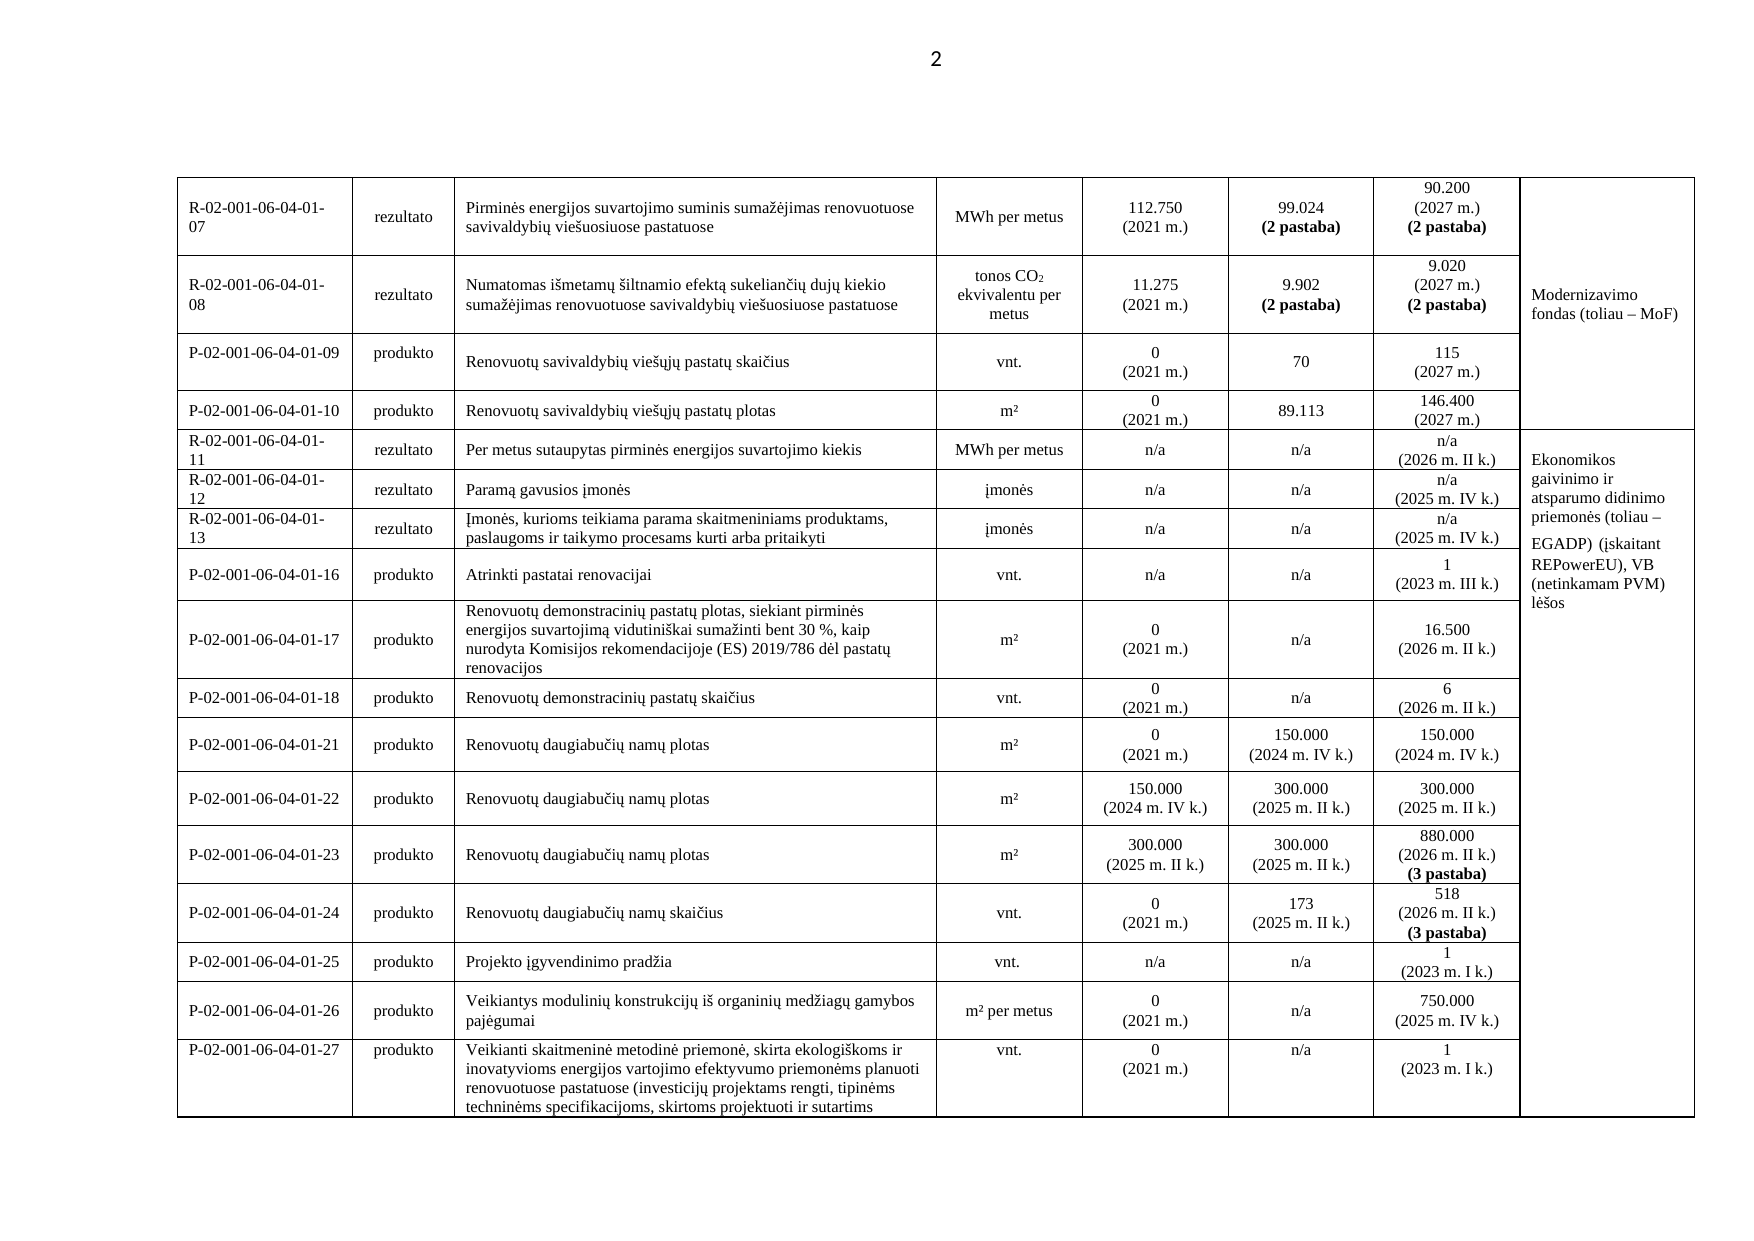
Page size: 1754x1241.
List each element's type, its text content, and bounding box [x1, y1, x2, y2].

table_cell Įmonės, kurioms teikiama parama skaitmeniniams produktams, paslaugoms ir taikymo procesams kurti arba pritaikyti [455, 509, 936, 547]
table_cell rezultato [353, 256, 454, 333]
table_cell Renovuotų daugiabučių namų plotas [455, 772, 936, 824]
table_cell n/a [1229, 549, 1373, 600]
table_cell 90.200 (2027 m.) (2 pastaba) [1374, 178, 1519, 255]
table_cell 0 (2021 m.) [1083, 601, 1228, 677]
table_cell 112.750 (2021 m.) [1083, 178, 1228, 255]
table_cell R-02-001-06-04-01-07 [178, 178, 352, 255]
table_cell 1 (2023 m. I k.) [1374, 1040, 1519, 1116]
table_cell n/a [1229, 943, 1373, 981]
table_cell Paramą gavusios įmonės [455, 470, 936, 508]
table_cell Renovuotų daugiabučių namų plotas [455, 718, 936, 771]
table_cell rezultato [353, 178, 454, 255]
table_cell 518 (2026 m. II k.) (3 pastaba) [1374, 884, 1519, 942]
table_cell vnt. [937, 884, 1082, 942]
table_cell n/a [1229, 679, 1373, 717]
table_cell 300.000 (2025 m. II k.) [1229, 826, 1373, 883]
table_cell 300.000 (2025 m. II k.) [1229, 772, 1373, 824]
table_cell Renovuotų demonstracinių pastatų plotas, siekiant pirminės energijos suvartojimą vidutiniškai sumažinti bent 30 %, kaip nurodyta Komisijos rekomendacijoje (ES) 2019/786 dėl pastatų renovacijos [455, 601, 936, 677]
table_cell Pirminės energijos suvartojimo suminis sumažėjimas renovuotuose savivaldybių viešuosiuose pastatuose [455, 178, 936, 255]
table_cell P-02-001-06-04-01-26 [178, 982, 352, 1039]
table_cell n/a (2025 m. IV k.) [1374, 470, 1519, 508]
table_cell produkto [353, 601, 454, 677]
table_cell n/a [1083, 430, 1228, 469]
table_cell 9.902 (2 pastaba) [1229, 256, 1373, 333]
table_cell Numatomas išmetamų šiltnamio efektą sukeliančių dujų kiekio sumažėjimas renovuotuose savivaldybių viešuosiuose pastatuose [455, 256, 936, 333]
table_cell 70 [1229, 334, 1373, 390]
table_cell m² [937, 391, 1082, 429]
table_cell 6 (2026 m. II k.) [1374, 679, 1519, 717]
table_cell MWh per metus [937, 178, 1082, 255]
table_cell P-02-001-06-04-01-10 [178, 391, 352, 429]
table_cell Veikiantys modulinių konstrukcijų iš organinių medžiagų gamybos pajėgumai [455, 982, 936, 1039]
table_cell n/a [1229, 509, 1373, 547]
table_cell Renovuotų daugiabučių namų skaičius [455, 884, 936, 942]
table_cell 9.020 (2027 m.) (2 pastaba) [1374, 256, 1519, 333]
table_cell m² [937, 718, 1082, 771]
table_cell vnt. [937, 943, 1082, 981]
table_cell n/a [1083, 943, 1228, 981]
table_cell n/a [1083, 509, 1228, 547]
table_cell P-02-001-06-04-01-25 [178, 943, 352, 981]
table_cell vnt. [937, 1040, 1082, 1116]
table_cell 300.000 (2025 m. II k.) [1374, 772, 1519, 824]
table_cell 89.113 [1229, 391, 1373, 429]
table_cell 1 (2023 m. I k.) [1374, 943, 1519, 981]
table_cell n/a (2026 m. II k.) [1374, 430, 1519, 469]
table_cell P-02-001-06-04-01-22 [178, 772, 352, 824]
table_cell vnt. [937, 334, 1082, 390]
table_cell n/a [1229, 982, 1373, 1039]
table_cell Renovuotų demonstracinių pastatų skaičius [455, 679, 936, 717]
table_cell 115 (2027 m.) [1374, 334, 1519, 390]
table_cell produkto [353, 549, 454, 600]
table_cell n/a [1229, 601, 1373, 677]
table_cell 0 (2021 m.) [1083, 718, 1228, 771]
table_cell produkto [353, 772, 454, 824]
table_cell n/a [1229, 470, 1373, 508]
table_cell n/a [1083, 470, 1228, 508]
table_cell Renovuotų savivaldybių viešųjų pastatų plotas [455, 391, 936, 429]
table_cell P-02-001-06-04-01-18 [178, 679, 352, 717]
table_cell 300.000 (2025 m. II k.) [1083, 826, 1228, 883]
table_cell Modernizavimo fondas (toliau – MoF) [1521, 178, 1694, 429]
table_cell produkto [353, 391, 454, 429]
table_cell 150.000 (2024 m. IV k.) [1374, 718, 1519, 771]
table_cell P-02-001-06-04-01-27 [178, 1040, 352, 1116]
table_cell R-02-001-06-04-01-08 [178, 256, 352, 333]
table_cell Renovuotų daugiabučių namų plotas [455, 826, 936, 883]
table_cell 880.000 (2026 m. II k.) (3 pastaba) [1374, 826, 1519, 883]
table_cell Ekonomikos gaivinimo ir atsparumo didinimo priemonės (toliau – EGADP) (įskaitant REPowerEU), VB (netinkamam PVM) lėšos [1521, 430, 1694, 1116]
table_cell vnt. [937, 679, 1082, 717]
table_cell rezultato [353, 509, 454, 547]
table_cell R-02-001-06-04-01-11 [178, 430, 352, 469]
table_cell 173 (2025 m. II k.) [1229, 884, 1373, 942]
table_cell 0 (2021 m.) [1083, 982, 1228, 1039]
table_cell produkto [353, 1040, 454, 1116]
table_cell P-02-001-06-04-01-09 [178, 334, 352, 390]
table_cell 750.000 (2025 m. IV k.) [1374, 982, 1519, 1039]
table_cell 0 (2021 m.) [1083, 1040, 1228, 1116]
table_cell n/a [1229, 430, 1373, 469]
table_cell Atrinkti pastatai renovacijai [455, 549, 936, 600]
table_cell P-02-001-06-04-01-17 [178, 601, 352, 677]
table_cell įmonės [937, 509, 1082, 547]
table_cell R-02-001-06-04-01-13 [178, 509, 352, 547]
table_cell n/a [1083, 549, 1228, 600]
table_cell vnt. [937, 549, 1082, 600]
table_cell n/a [1229, 1040, 1373, 1116]
table_cell produkto [353, 982, 454, 1039]
table_cell 16.500 (2026 m. II k.) [1374, 601, 1519, 677]
table_cell 0 (2021 m.) [1083, 679, 1228, 717]
table_cell R-02-001-06-04-01-12 [178, 470, 352, 508]
table_cell rezultato [353, 430, 454, 469]
table_cell m² per metus [937, 982, 1082, 1039]
table_cell m² [937, 601, 1082, 677]
table_cell 146.400 (2027 m.) [1374, 391, 1519, 429]
table_cell 99.024 (2 pastaba) [1229, 178, 1373, 255]
table_cell produkto [353, 826, 454, 883]
table_cell Renovuotų savivaldybių viešųjų pastatų skaičius [455, 334, 936, 390]
table_cell 150.000 (2024 m. IV k.) [1083, 772, 1228, 824]
table_cell įmonės [937, 470, 1082, 508]
table_cell P-02-001-06-04-01-21 [178, 718, 352, 771]
table_cell 11.275 (2021 m.) [1083, 256, 1228, 333]
table_cell m² [937, 772, 1082, 824]
table_cell 1 (2023 m. III k.) [1374, 549, 1519, 600]
table_cell produkto [353, 334, 454, 390]
table_cell rezultato [353, 470, 454, 508]
table_cell produkto [353, 679, 454, 717]
table_cell produkto [353, 718, 454, 771]
table_cell 0 (2021 m.) [1083, 391, 1228, 429]
table_cell P-02-001-06-04-01-16 [178, 549, 352, 600]
table_cell 0 (2021 m.) [1083, 334, 1228, 390]
table_cell Veikianti skaitmeninė metodinė priemonė, skirta ekologiškoms ir inovatyvioms energijos vartojimo efektyvumo priemonėms planuoti renovuotuose pastatuose (investicijų projektams rengti, tipinėms techninėms specifikacijoms, skirtoms projektuoti ir sutartims [455, 1040, 936, 1116]
table_cell Projekto įgyvendinimo pradžia [455, 943, 936, 981]
table_cell P-02-001-06-04-01-23 [178, 826, 352, 883]
table_cell n/a (2025 m. IV k.) [1374, 509, 1519, 547]
table_cell tonos CO2 ekvivalentu per metus [937, 256, 1082, 333]
table_cell m² [937, 826, 1082, 883]
table_cell MWh per metus [937, 430, 1082, 469]
table_cell Per metus sutaupytas pirminės energijos suvartojimo kiekis [455, 430, 936, 469]
table_cell P-02-001-06-04-01-24 [178, 884, 352, 942]
table_cell 150.000 (2024 m. IV k.) [1229, 718, 1373, 771]
table_cell 0 (2021 m.) [1083, 884, 1228, 942]
table_cell produkto [353, 884, 454, 942]
table_cell produkto [353, 943, 454, 981]
